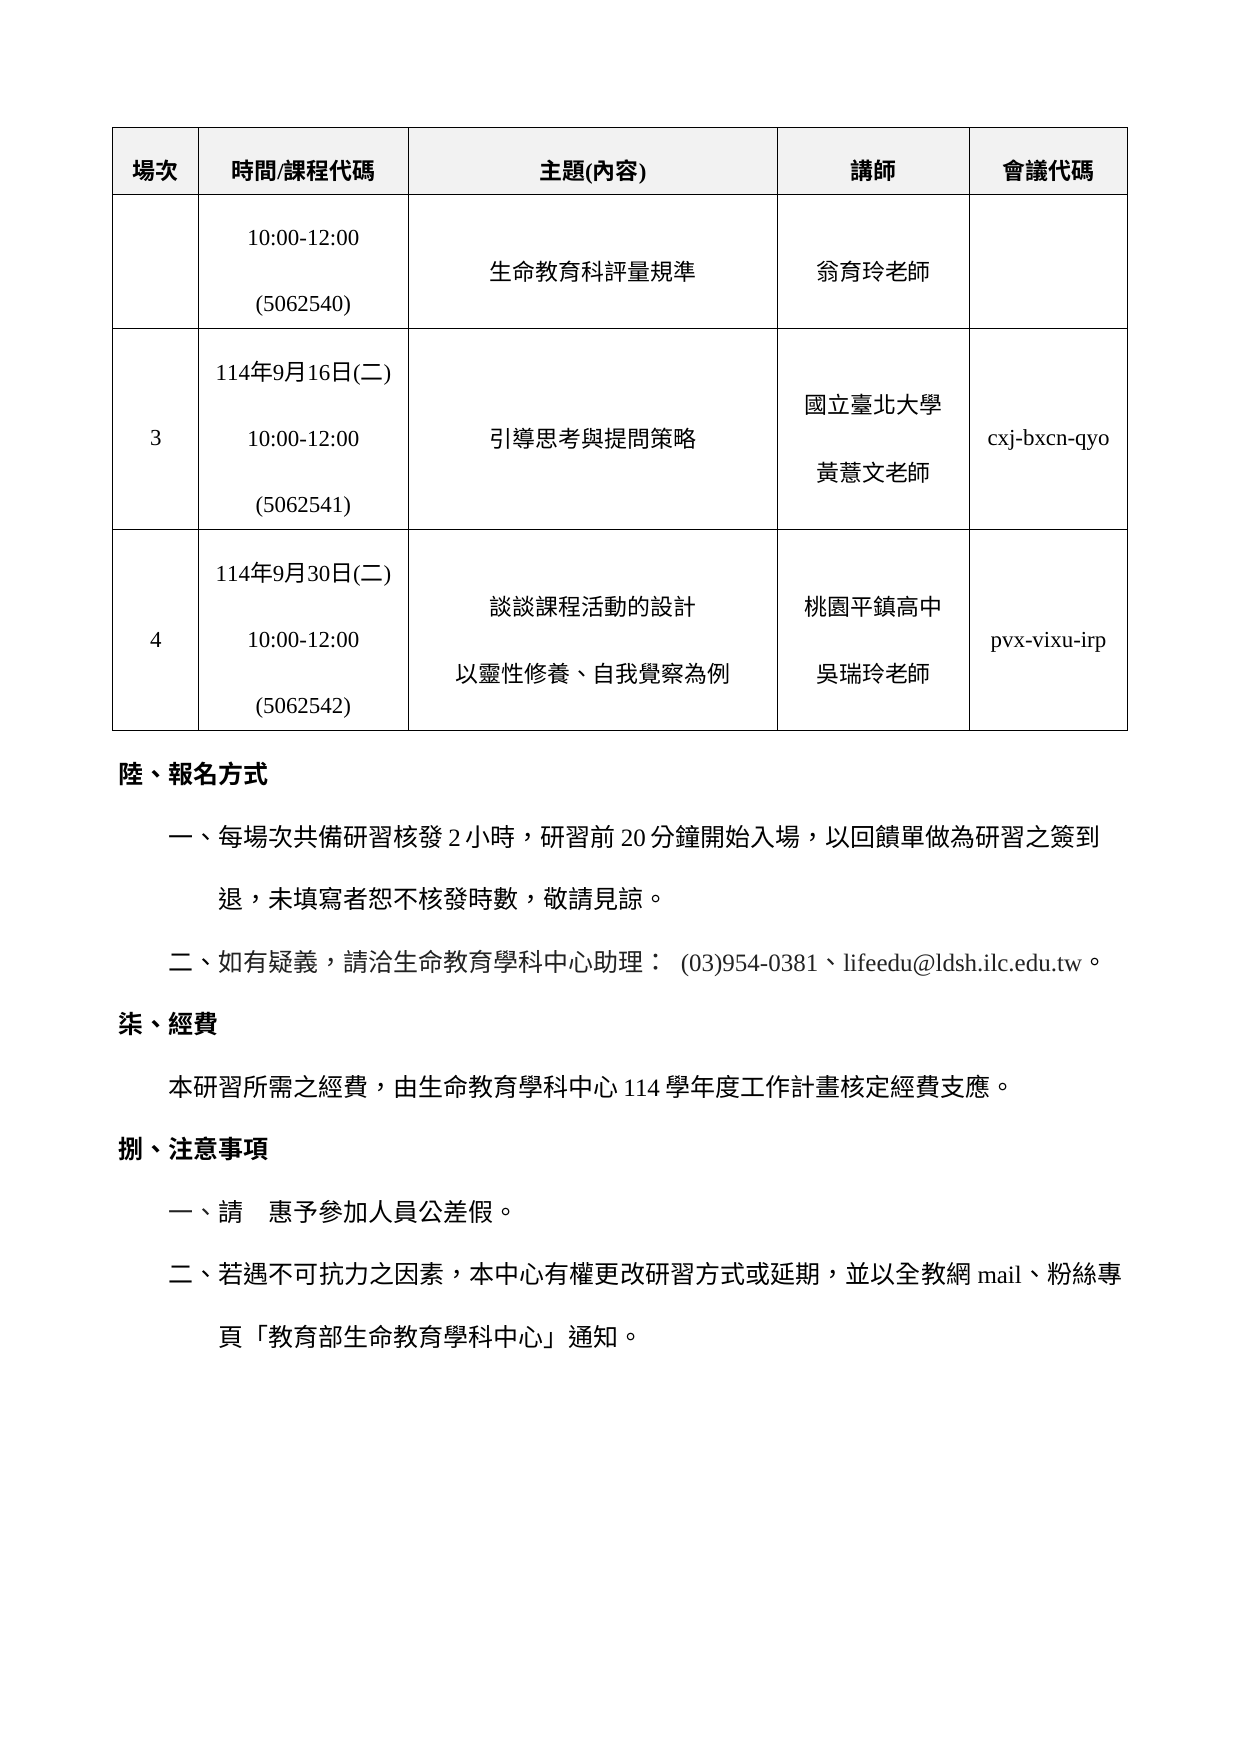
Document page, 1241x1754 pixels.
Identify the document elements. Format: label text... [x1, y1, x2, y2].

table_header 時間/課程代碼 [199, 128, 408, 194]
text 捌、注意事項 [118, 1106, 1122, 1169]
table_header 主題(內容) [409, 128, 777, 194]
text 二、若遇不可抗力之因素，本中心有權更改研習方式或延期，並以全教網mail、粉絲專頁「教育部生命教育學科中心」通知。 [168, 1231, 1122, 1356]
table_cell 談談課程活動的設計 以靈性修養、自我覺察為例 [409, 530, 777, 730]
text 一、請 惠予參加人員公差假。 [168, 1169, 1122, 1231]
table_cell 114年9月30日(二) 10:00-12:00 (5062542) [199, 530, 408, 730]
table_cell [970, 195, 1127, 328]
table_cell pvx-vixu-irp [970, 530, 1127, 730]
table_cell cxj-bxcn-qyo [970, 329, 1127, 529]
table_cell 桃園平鎮高中 吳瑞玲老師 [778, 530, 969, 730]
text 柒、經費 [118, 981, 1122, 1044]
table_cell 3 [113, 329, 198, 529]
table_header 場次 [113, 128, 198, 194]
text 二、如有疑義，請洽生命教育學科中心助理： (03)954-0381、lifeedu@ldsh.ilc.edu.tw。 [168, 919, 1122, 981]
table_cell 114年9月16日(二) 10:00-12:00 (5062541) [199, 329, 408, 529]
table_cell 引導思考與提問策略 [409, 329, 777, 529]
table_cell 4 [113, 530, 198, 730]
table_header 會議代碼 [970, 128, 1127, 194]
table_cell 生命教育科評量規準 [409, 195, 777, 328]
text 一、每場次共備研習核發2小時，研習前20分鐘開始入場，以回饋單做為研習之簽到退，未填寫者恕不核發時數，敬請見諒。 [168, 794, 1122, 919]
table_header 講師 [778, 128, 969, 194]
table_cell 10:00-12:00 (5062540) [199, 195, 408, 328]
table_cell 翁育玲老師 [778, 195, 969, 328]
text 陸、報名方式 [118, 731, 1122, 794]
table_cell 國立臺北大學 黃薏文老師 [778, 329, 969, 529]
text 本研習所需之經費，由生命教育學科中心114學年度工作計畫核定經費支應。 [168, 1044, 1122, 1106]
table_cell [113, 195, 198, 328]
